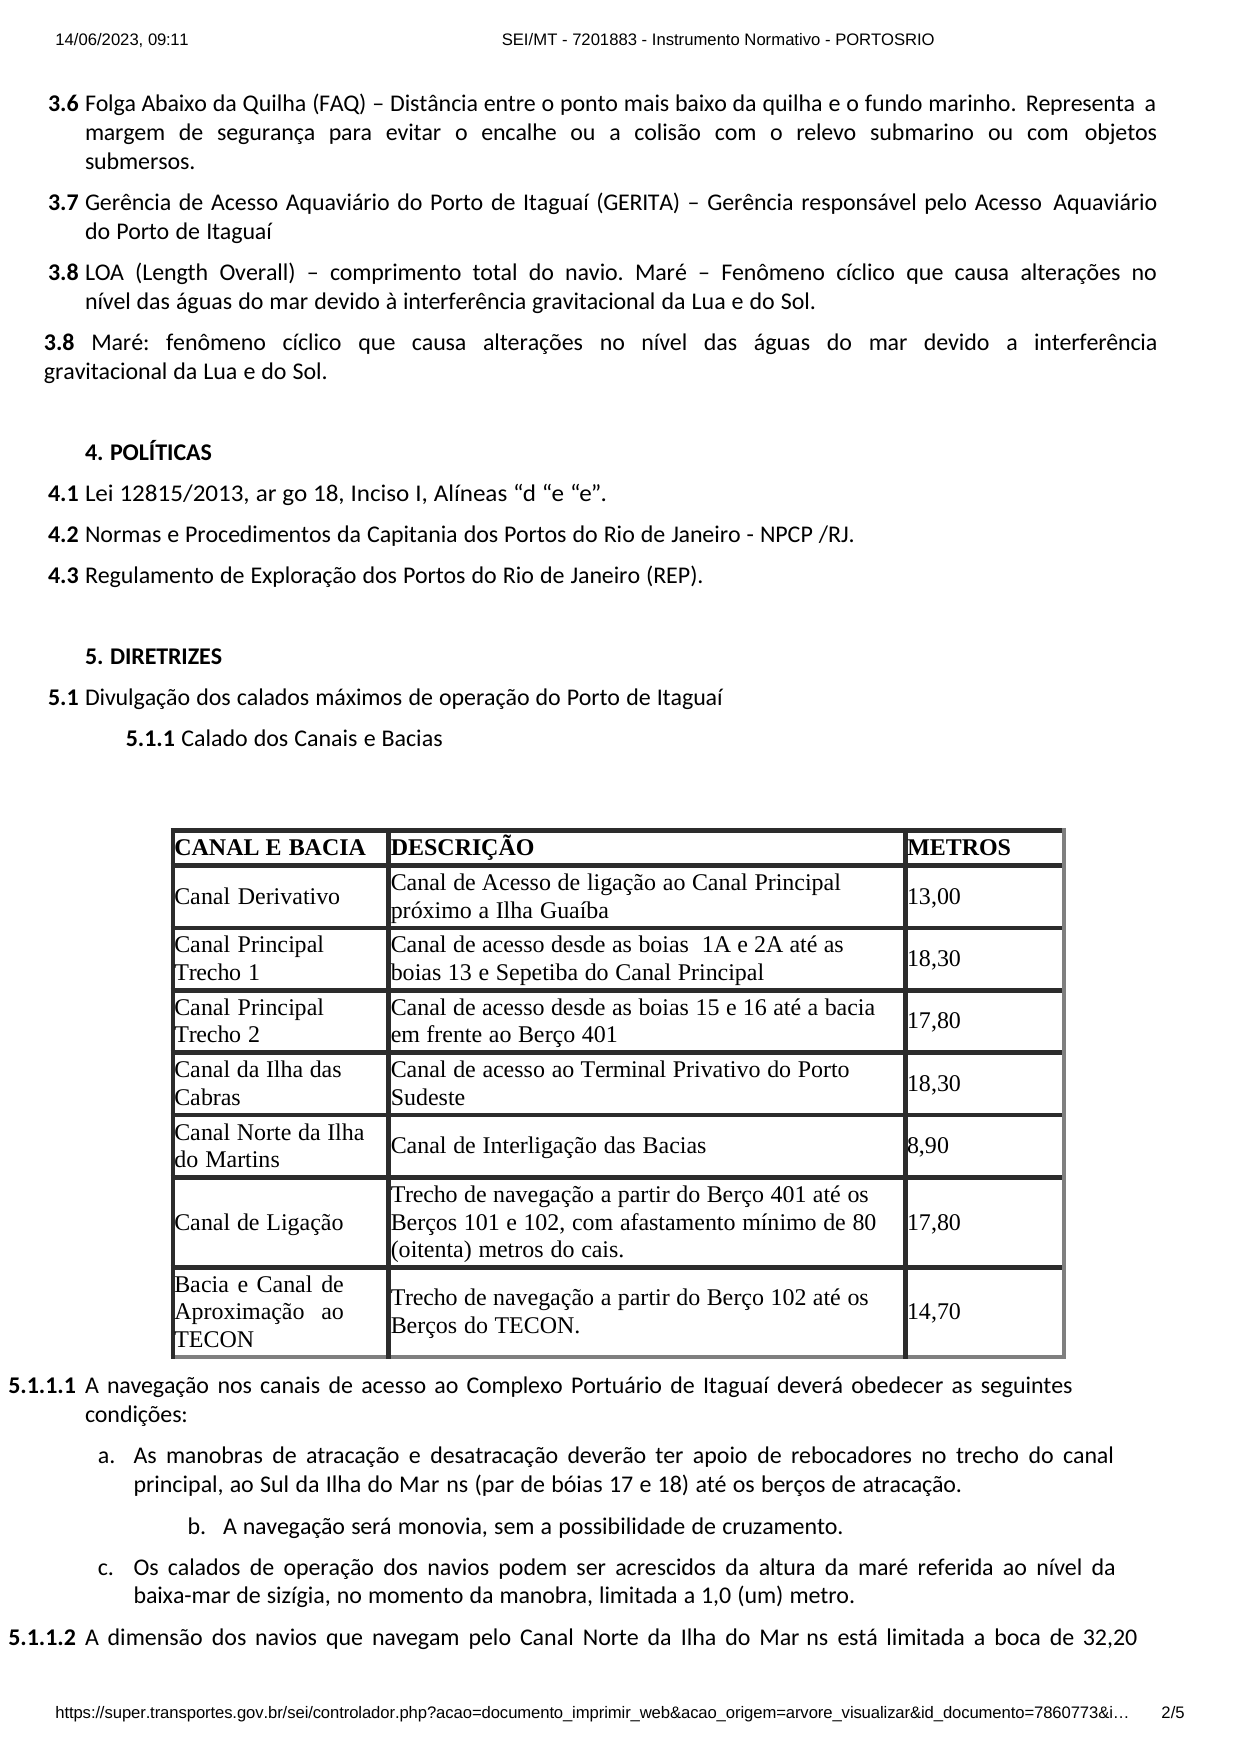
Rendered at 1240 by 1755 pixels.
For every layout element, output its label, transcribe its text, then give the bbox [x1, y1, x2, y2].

list LOA (Length Overall) – comprimento total do navio. Maré – Fenômeno cíclico que causa alterações no nível das águas do mar devido à interferência gravitacional da Lua e do Sol. [48, 257, 1157, 315]
table_cell Canal de acesso desde as boias 1A e 2A até as boias 13 e Sepetiba do Canal Principal [391, 930, 903, 988]
list Gerência de Acesso Aquaviário do Porto de Itaguaí (GERITA) – Gerência responsável pelo Acesso Aquaviário do Porto de Itaguaí [48, 187, 1157, 245]
table_cell Bacia e Canal de Aproximação ao TECON [175, 1270, 386, 1354]
table_cell Canal Principal Trecho 1 [175, 930, 386, 988]
list Lei 12815/2013, ar go 18, Inciso I, Alíneas “d “e “e”. [48, 478, 1196, 508]
list Normas e Procedimentos da Capitania dos Portos do Rio de Janeiro - NPCP /RJ. [48, 519, 1196, 549]
list As manobras de atracação e desatracação deverão ter apoio de rebocadores no trecho do canal principal, ao Sul da Ilha do Mar ns (par de bóias 17 e 18) até os berços de atracação. [98, 1441, 1157, 1499]
table_header METROS [908, 833, 1062, 863]
list Calado dos Canais e Bacias [126, 723, 1196, 753]
table_header DESCRIÇÃO [391, 833, 903, 863]
table_cell Canal Principal Trecho 2 [175, 993, 386, 1050]
table_cell Canal de acesso ao Terminal Privativo do Porto Sudeste [391, 1055, 903, 1113]
table_cell Canal de Ligação [175, 1180, 386, 1265]
table_header CANAL E BACIA [175, 833, 386, 863]
table_cell 13,00 [908, 868, 1062, 926]
table_cell Trecho de navegação a partir do Berço 102 até os Berços do TECON. [391, 1270, 903, 1354]
text 3.8 Maré: fenômeno cíclico que causa alterações no nível das águas do mar devido a interferência gravitacional da Lua e do Sol. [44, 327, 1157, 385]
table_cell Canal Norte da Ilha do Martins [175, 1117, 386, 1175]
text 5. DIRETRIZES [85, 641, 1157, 670]
list Divulgação dos calados máximos de operação do Porto de Itaguaí [48, 682, 1196, 712]
list Os calados de operação dos navios podem ser acrescidos da altura da maré referida ao nível da baixa-mar de sizígia, no momento da manobra, limitada a 1,0 (um) metro. [98, 1552, 1157, 1610]
table_cell 18,30 [908, 1055, 1062, 1113]
table_cell 14,70 [908, 1270, 1062, 1354]
list A dimensão dos navios que navegam pelo Canal Norte da Ilha do Mar ns está limitada a boca de 32,20 metros, LOA de 242 metros e pontal de 18,70 metros. [44, 1622, 1157, 1651]
table_cell Canal de acesso desde as boias 15 e 16 até a bacia em frente ao Berço 401 [391, 993, 903, 1050]
table_cell 17,80 [908, 993, 1062, 1050]
list Regulamento de Exploração dos Portos do Rio de Janeiro (REP). [48, 561, 1196, 590]
list A navegação será monovia, sem a possibilidade de cruzamento. [187, 1511, 1196, 1540]
list Folga Abaixo da Quilha (FAQ) – Distância entre o ponto mais baixo da quilha e o fundo marinho. Representa a margem de segurança para evitar o encalhe ou a colisão com o relevo submarino ou com objetos submersos. [48, 88, 1157, 175]
table_cell Canal de Interligação das Bacias [391, 1117, 903, 1175]
table_cell 17,80 [908, 1180, 1062, 1265]
table_cell 18,30 [908, 930, 1062, 988]
list A navegação nos canais de acesso ao Complexo Portuário de Itaguaí deverá obedecer as seguintes condições: [44, 1371, 1157, 1429]
table_cell Canal Derivativo [175, 868, 386, 926]
table_cell Canal da Ilha das Cabras [175, 1055, 386, 1113]
text 4. POLÍTICAS [85, 437, 1157, 466]
table_cell Canal de Acesso de ligação ao Canal Principal próximo a Ilha Guaíba [391, 868, 903, 926]
table_cell 8,90 [908, 1117, 1062, 1175]
table_cell Trecho de navegação a partir do Berço 401 até os Berços 101 e 102, com afastamento mínimo de 80 (oitenta) metros do cais. [391, 1180, 903, 1265]
